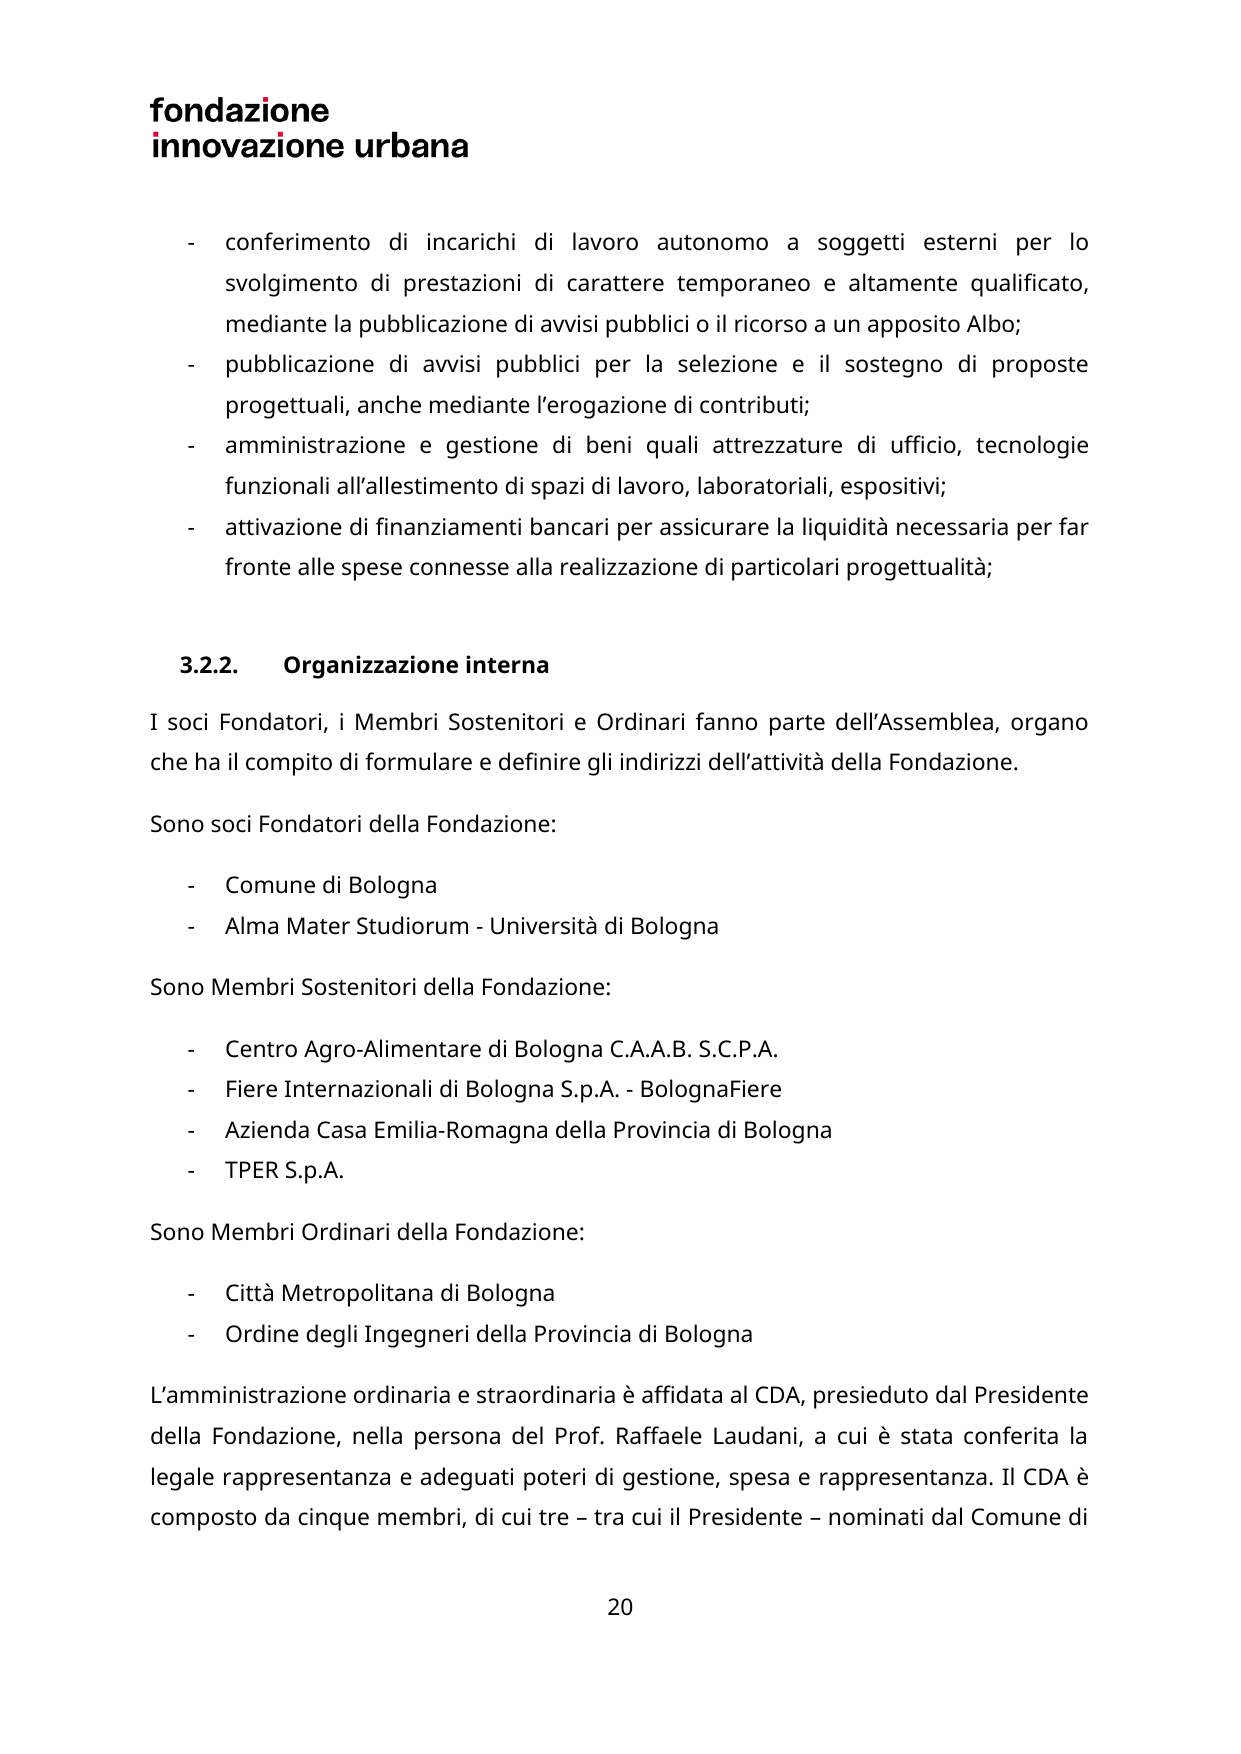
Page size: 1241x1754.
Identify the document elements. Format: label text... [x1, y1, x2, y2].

list Ordine degli Ingegneri della Provincia di Bologna [187, 1318, 1090, 1349]
list Centro Agro-Alimentare di Bologna C.A.A.B. S.C.P.A. [187, 1032, 1090, 1064]
picture [150, 75, 1083, 175]
text Sono soci Fondatori della Fondazione: [150, 807, 1090, 839]
list conferimento di incarichi di lavoro autonomo a soggetti esterni per lo svolgimento di prestazioni di carattere temporaneo e altamente qualificato, mediante la pubblicazione di avvisi pubblici o il ricorso a un apposito Albo; [187, 226, 1090, 339]
list pubblicazione di avvisi pubblici per la selezione e il sostegno di proposte progettuali, anche mediante l’erogazione di contributi; [187, 348, 1090, 420]
list Città Metropolitana di Bologna [187, 1277, 1090, 1308]
list Azienda Casa Emilia-Romagna della Provincia di Bologna [187, 1114, 1090, 1145]
text L’amministrazione ordinaria e straordinaria è affidata al CDA, presieduto dal Presidente della Fondazione, nella persona del Prof. Raffaele Laudani, a cui è stata conferita la legale rappresentanza e adeguati poteri di gestione, spesa e rappresentanza. Il CDA è composto da cinque membri, di cui tre – tra cui il Presidente – nominati dal Comune di [150, 1379, 1090, 1532]
list Organizzazione interna [238, 649, 1090, 680]
list TPER S.p.A. [187, 1154, 1090, 1186]
list attivazione di finanziamenti bancari per assicurare la liquidità necessaria per far fronte alle spese connesse alla realizzazione di particolari progettualità; [187, 511, 1090, 582]
text Sono Membri Sostenitori della Fondazione: [150, 971, 1090, 1002]
text Sono Membri Ordinari della Fondazione: [150, 1216, 1090, 1247]
text I soci Fondatori, i Membri Sostenitori e Ordinari fanno parte dell’Assemblea, organo che ha il compito di formulare e definire gli indirizzi dell’attività della Fondazione. [150, 705, 1090, 777]
list Comune di Bologna [187, 869, 1090, 900]
list Fiere Internazionali di Bologna S.p.A. - BolognaFiere [187, 1073, 1090, 1104]
list Alma Mater Studiorum - Università di Bologna [187, 909, 1090, 941]
list amministrazione e gestione di beni quali attrezzature di ufficio, tecnologie funzionali all’allestimento di spazi di lavoro, laboratoriali, espositivi; [187, 429, 1090, 501]
